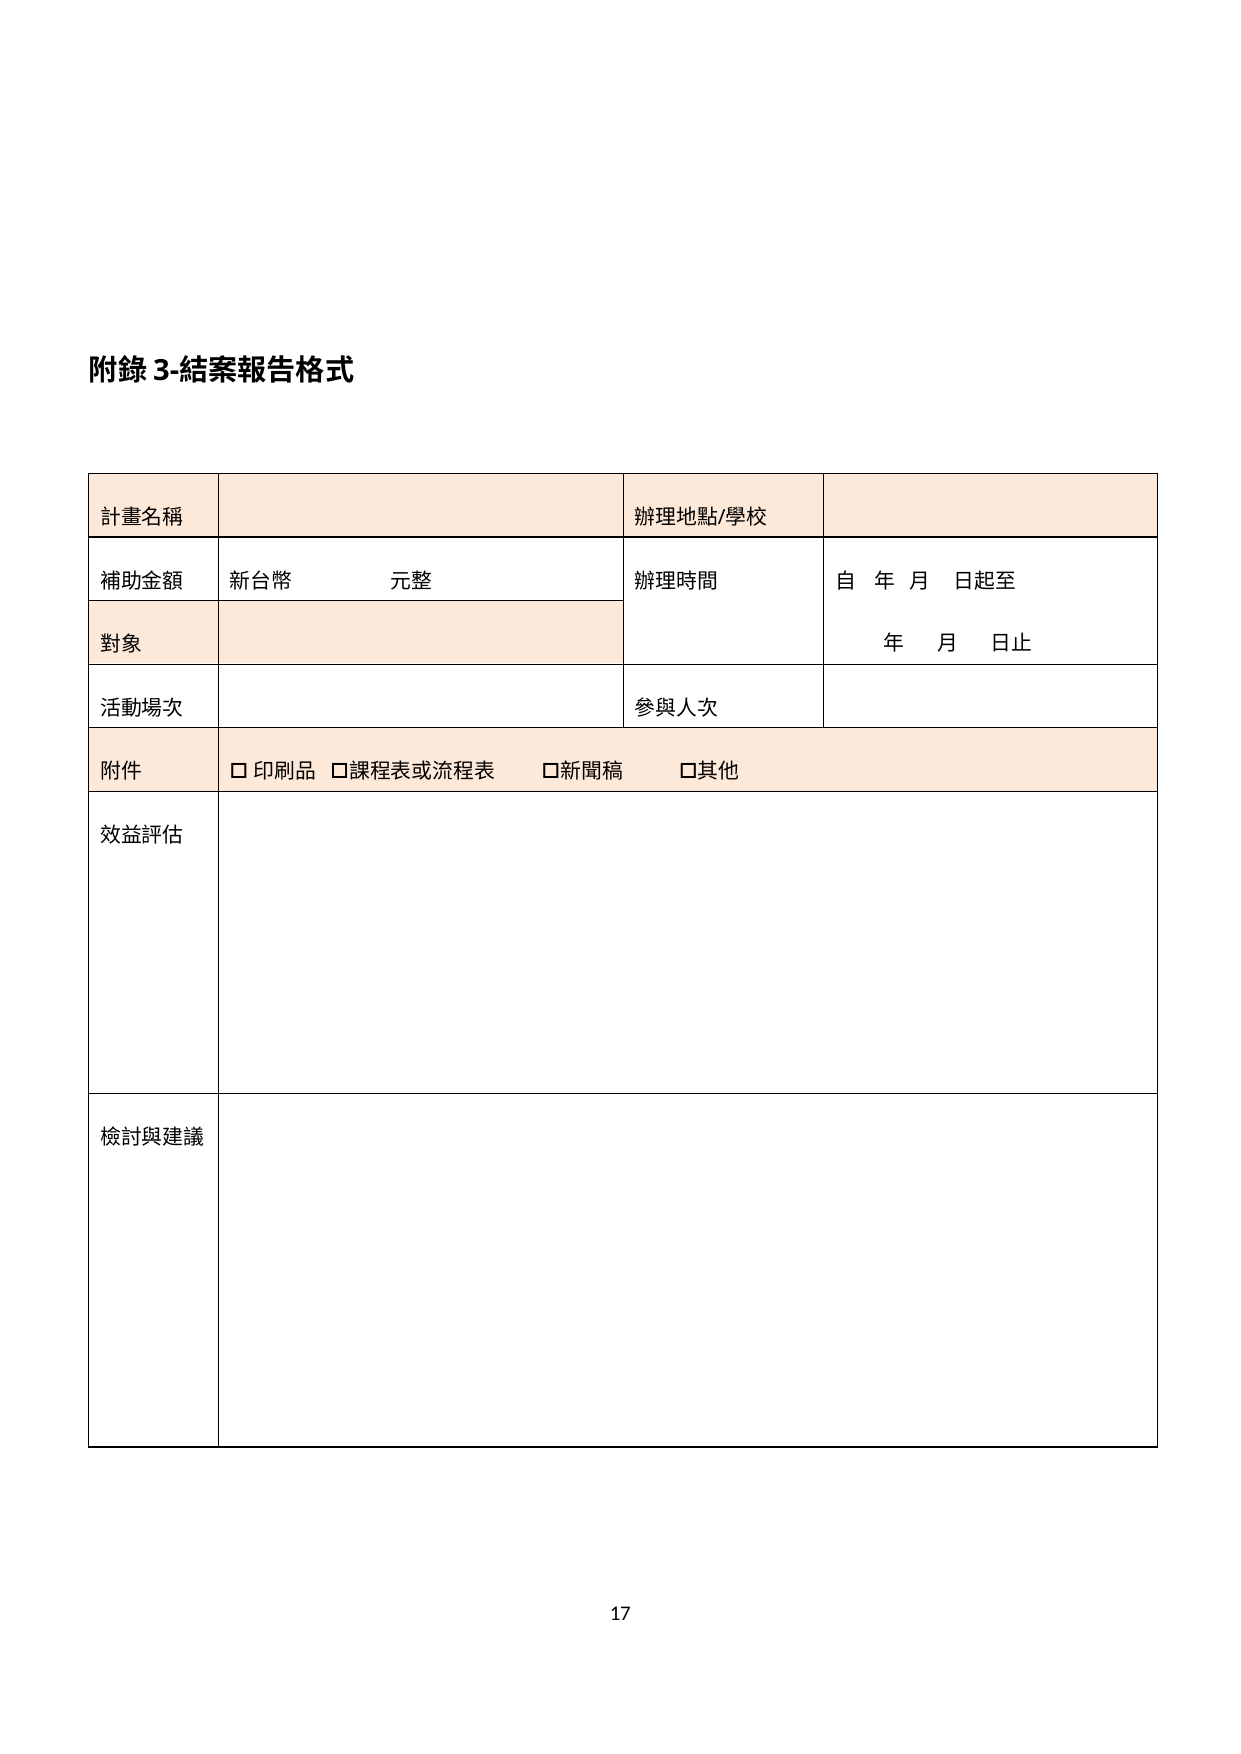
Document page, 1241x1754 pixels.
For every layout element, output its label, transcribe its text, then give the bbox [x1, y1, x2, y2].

table_cell 參與人次 [624, 665, 823, 727]
table_cell 活動場次 [89, 665, 218, 727]
table_header [219, 474, 623, 536]
table_cell 補助金額 [89, 538, 218, 600]
table_cell 自 年 月 日起至 年 月 日止 [824, 538, 1157, 663]
table_cell [219, 601, 623, 663]
table_cell  印刷品 課程表或流程表 新聞稿 其他 [219, 728, 1157, 791]
table_cell 新台幣 元整 [219, 538, 623, 600]
table_cell 檢討與建議 [89, 1094, 218, 1446]
subtitle 附錄3-結案報告格式 [89, 326, 1152, 388]
table_cell 辦理時間 [624, 538, 823, 663]
table_cell [219, 1094, 1157, 1446]
table_header 計畫名稱 [89, 474, 218, 536]
table_cell [219, 792, 1157, 1093]
table_cell [219, 665, 623, 727]
table_header [824, 474, 1157, 536]
table_header 辦理地點/學校 [624, 474, 823, 536]
table_cell 附件 [89, 728, 218, 791]
table_cell 效益評估 [89, 792, 218, 1093]
table_cell [824, 665, 1157, 727]
table_cell 對象 [89, 601, 218, 663]
